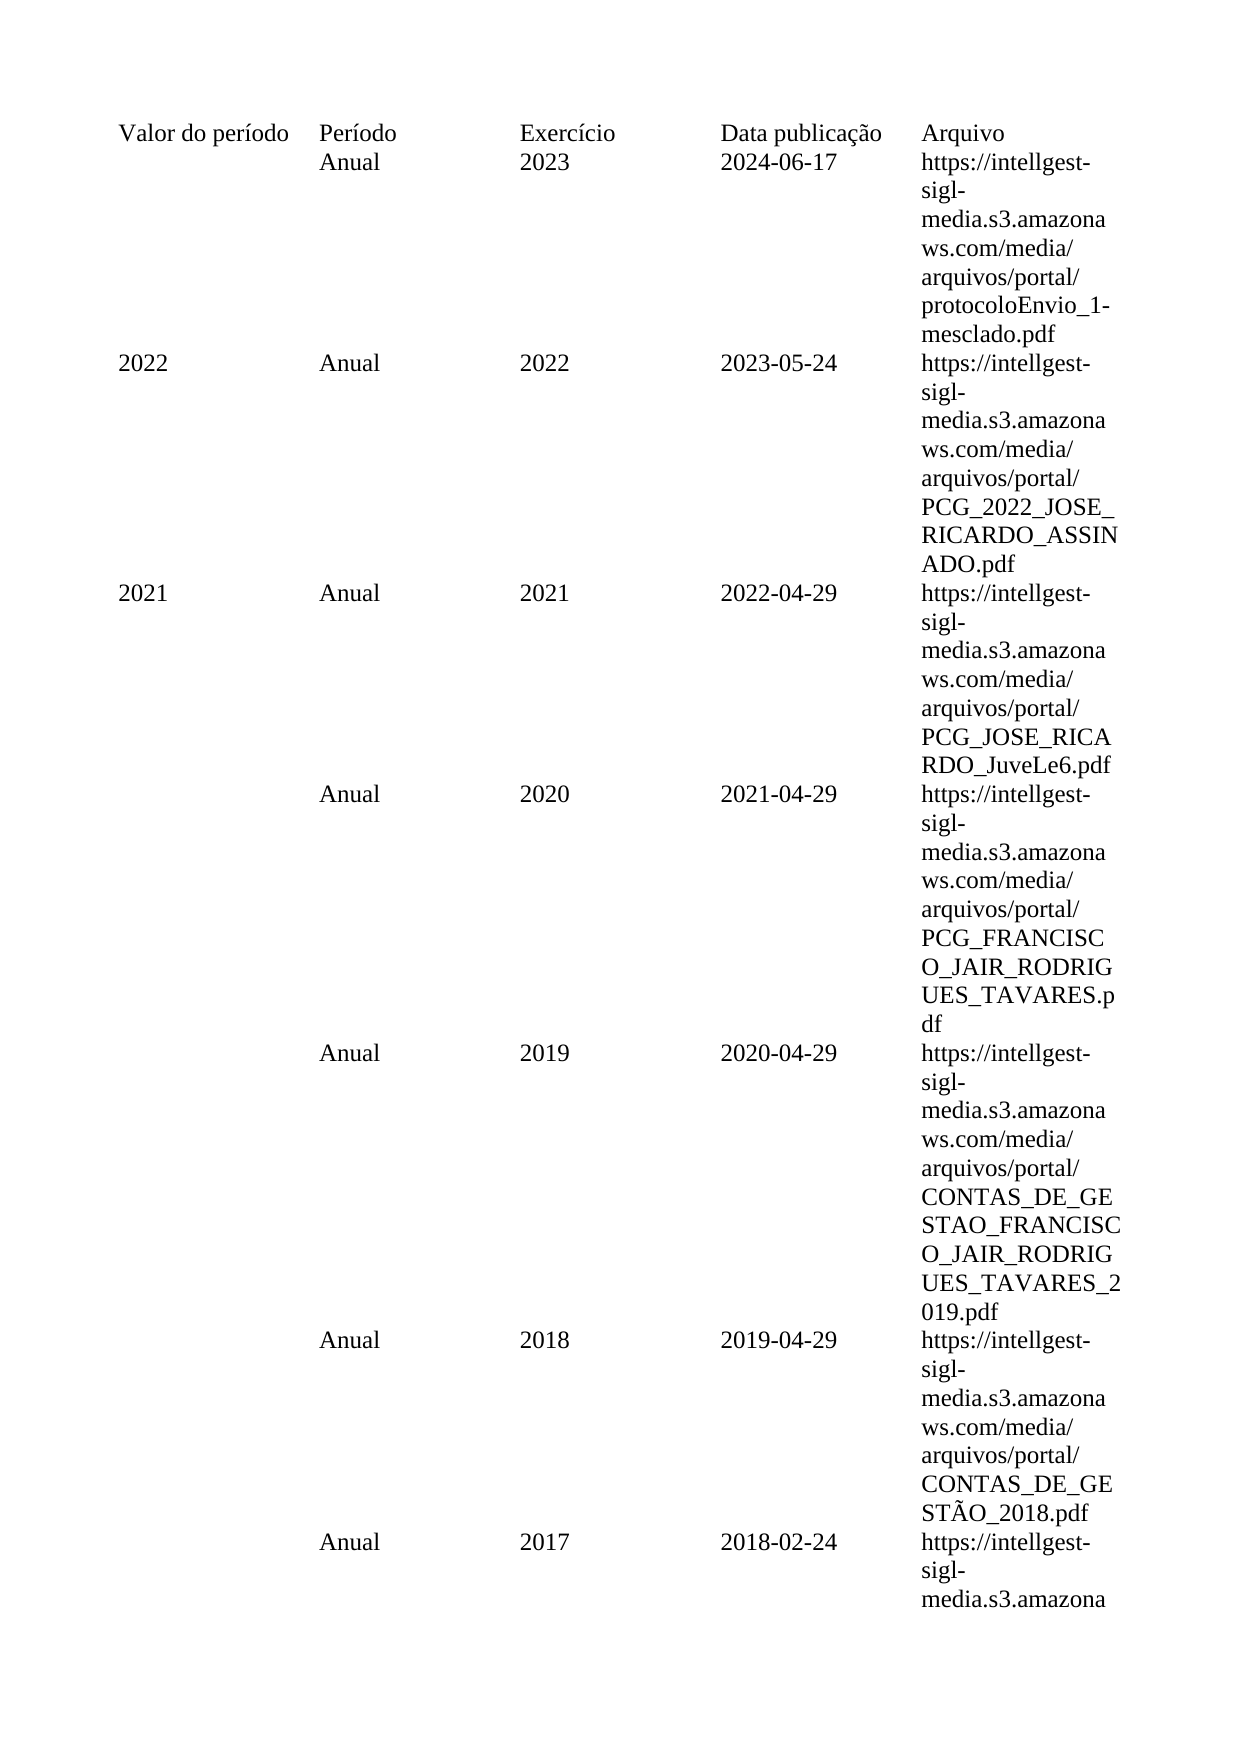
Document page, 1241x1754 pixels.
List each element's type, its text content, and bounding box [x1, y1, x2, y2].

table_cell https://intellgest-sigl-media.s3.amazonaws.com/media/arquivos/portal/PCG_JOSE_RICARDO_JuveLe6.pdf [921, 578, 1122, 779]
table_header Arquivo [921, 118, 1122, 147]
table_cell 2023-05-24 [720, 348, 921, 578]
table_cell https://intellgest-sigl-media.s3.amazonaws.com/media/arquivos/portal/CONTAS_DE_GESTÃO_2018.pdf [921, 1326, 1122, 1527]
table_header Período [319, 118, 519, 147]
table_header Exercício [520, 118, 720, 147]
table_cell 2021-04-29 [720, 779, 921, 1038]
table_cell Anual [319, 147, 519, 348]
table_cell Anual [319, 348, 519, 578]
table_cell Anual [319, 1527, 519, 1613]
table_cell 2019 [520, 1038, 720, 1326]
table_cell 2020-04-29 [720, 1038, 921, 1326]
table_cell 2019-04-29 [720, 1326, 921, 1527]
table_cell 2017 [520, 1527, 720, 1613]
table_cell [118, 779, 319, 1038]
table_cell 2022 [118, 348, 319, 578]
table_cell 2024-06-17 [720, 147, 921, 348]
table_cell 2022 [520, 348, 720, 578]
table_cell [118, 1038, 319, 1326]
table_cell https://intellgest-sigl-media.s3.amazonaws.com/media/arquivos/portal/protocoloEnvio_1-mesclado.pdf [921, 147, 1122, 348]
table_cell 2022-04-29 [720, 578, 921, 779]
table_header Data publicação [720, 118, 921, 147]
table_cell 2018 [520, 1326, 720, 1527]
table_cell Anual [319, 1326, 519, 1527]
table_cell [118, 147, 319, 348]
table_cell https://intellgest-sigl-media.s3.amazona [921, 1527, 1122, 1613]
table_cell https://intellgest-sigl-media.s3.amazonaws.com/media/arquivos/portal/PCG_FRANCISCO_JAIR_RODRIGUES_TAVARES.pdf [921, 779, 1122, 1038]
table_cell Anual [319, 578, 519, 779]
table_cell [118, 1527, 319, 1613]
table_header Valor do período [118, 118, 319, 147]
table_cell Anual [319, 1038, 519, 1326]
table_cell 2021 [118, 578, 319, 779]
table_cell 2023 [520, 147, 720, 348]
table_cell https://intellgest-sigl-media.s3.amazonaws.com/media/arquivos/portal/CONTAS_DE_GESTAO_FRANCISCO_JAIR_RODRIGUES_TAVARES_2019.pdf [921, 1038, 1122, 1326]
table_cell Anual [319, 779, 519, 1038]
table_cell 2021 [520, 578, 720, 779]
table_cell [118, 1326, 319, 1527]
table_cell https://intellgest-sigl-media.s3.amazonaws.com/media/arquivos/portal/PCG_2022_JOSE_RICARDO_ASSINADO.pdf [921, 348, 1122, 578]
table_cell 2020 [520, 779, 720, 1038]
table_cell 2018-02-24 [720, 1527, 921, 1613]
